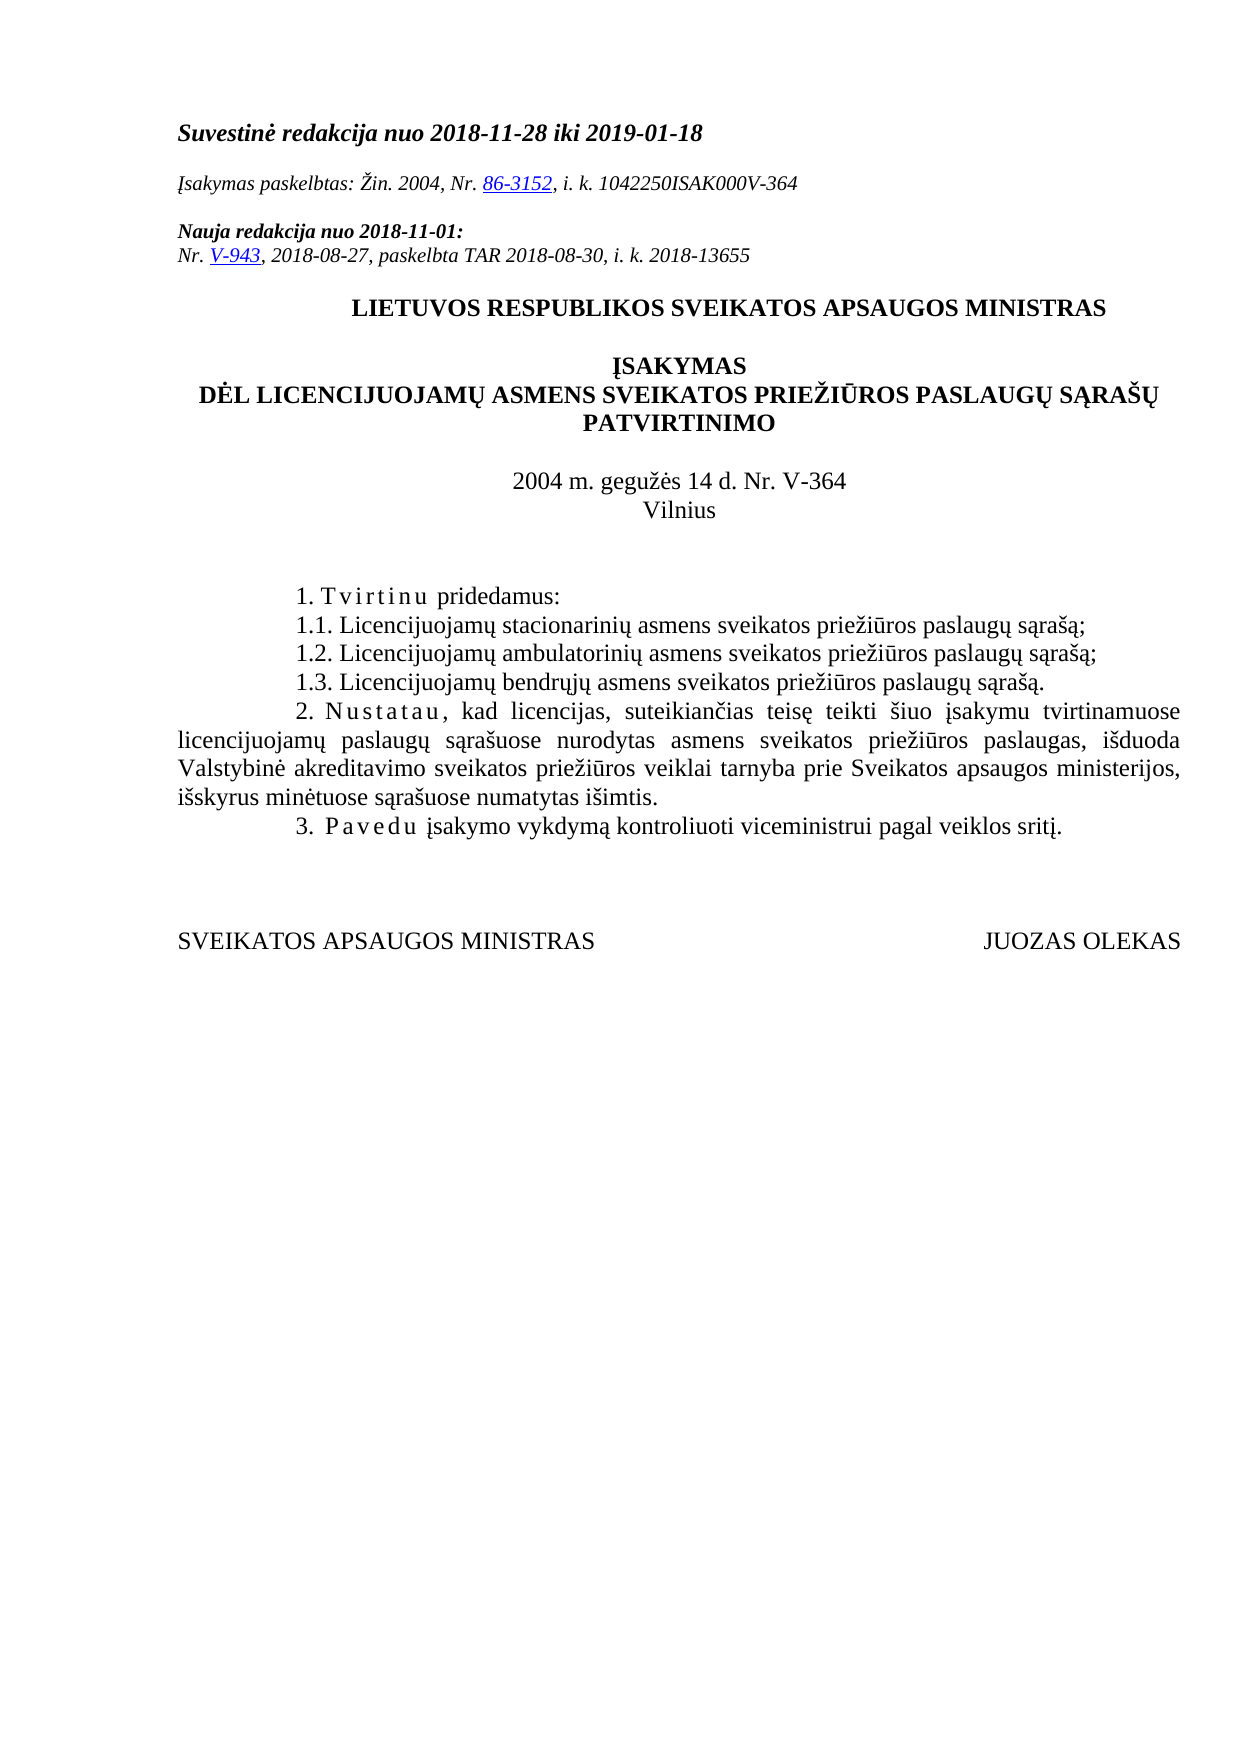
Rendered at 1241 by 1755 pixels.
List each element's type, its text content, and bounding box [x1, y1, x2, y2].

text 1.3. Licencijuojamų bendrųjų asmens sveikatos priežiūros paslaugų sąrašą. [277, 667, 1181, 696]
text Nauja redakcija nuo 2018-11-01: [177, 219, 1181, 243]
text 3. Pavedu įsakymo vykdymą kontroliuoti viceministrui pagal veiklos sritį. [177, 811, 1181, 840]
text 2. Nustatau, kad licencijas, suteikiančias teisę teikti šiuo įsakymu tvirtinamuose licencijuojamų paslaugų sąrašuose nurodytas asmens sveikatos priežiūros paslaugas, išduoda Valstybinė akreditavimo sveikatos priežiūros veiklai tarnyba prie Sveikatos apsaugos ministerijos, išskyrus minėtuose sąrašuose numatytas išimtis. [177, 696, 1181, 811]
text 1. Tvirtinu pridedamus: [277, 581, 1181, 610]
text Suvestinė redakcija nuo 2018-11-28 iki 2019-01-18 [177, 118, 1181, 147]
text SVEIKATOS APSAUGOS MINISTRAS JUOZAS OLEKAS [177, 926, 1181, 955]
text ĮSAKYMAS [177, 351, 1181, 380]
text DĖL LICENCIJUOJAMŲ ASMENS SVEIKATOS PRIEŽIŪROS PASLAUGŲ SĄRAŠŲ PATVIRTINIMO [177, 380, 1181, 437]
text Nr. V-943, 2018-08-27, paskelbta TAR 2018-08-30, i. k. 2018-13655 [177, 243, 1181, 267]
text 2004 m. gegužės 14 d. Nr. V-364 [177, 466, 1181, 495]
text 1.1. Licencijuojamų stacionarinių asmens sveikatos priežiūros paslaugų sąrašą; [277, 610, 1181, 638]
text 1.2. Licencijuojamų ambulatorinių asmens sveikatos priežiūros paslaugų sąrašą; [277, 638, 1181, 667]
text LIETUVOS RESPUBLIKOS SVEIKATOS APSAUGOS MINISTRAS [177, 293, 1181, 322]
text Įsakymas paskelbtas: Žin. 2004, Nr. 86-3152, i. k. 1042250ISAK000V-364 [177, 171, 1181, 195]
text Vilnius [177, 495, 1181, 523]
